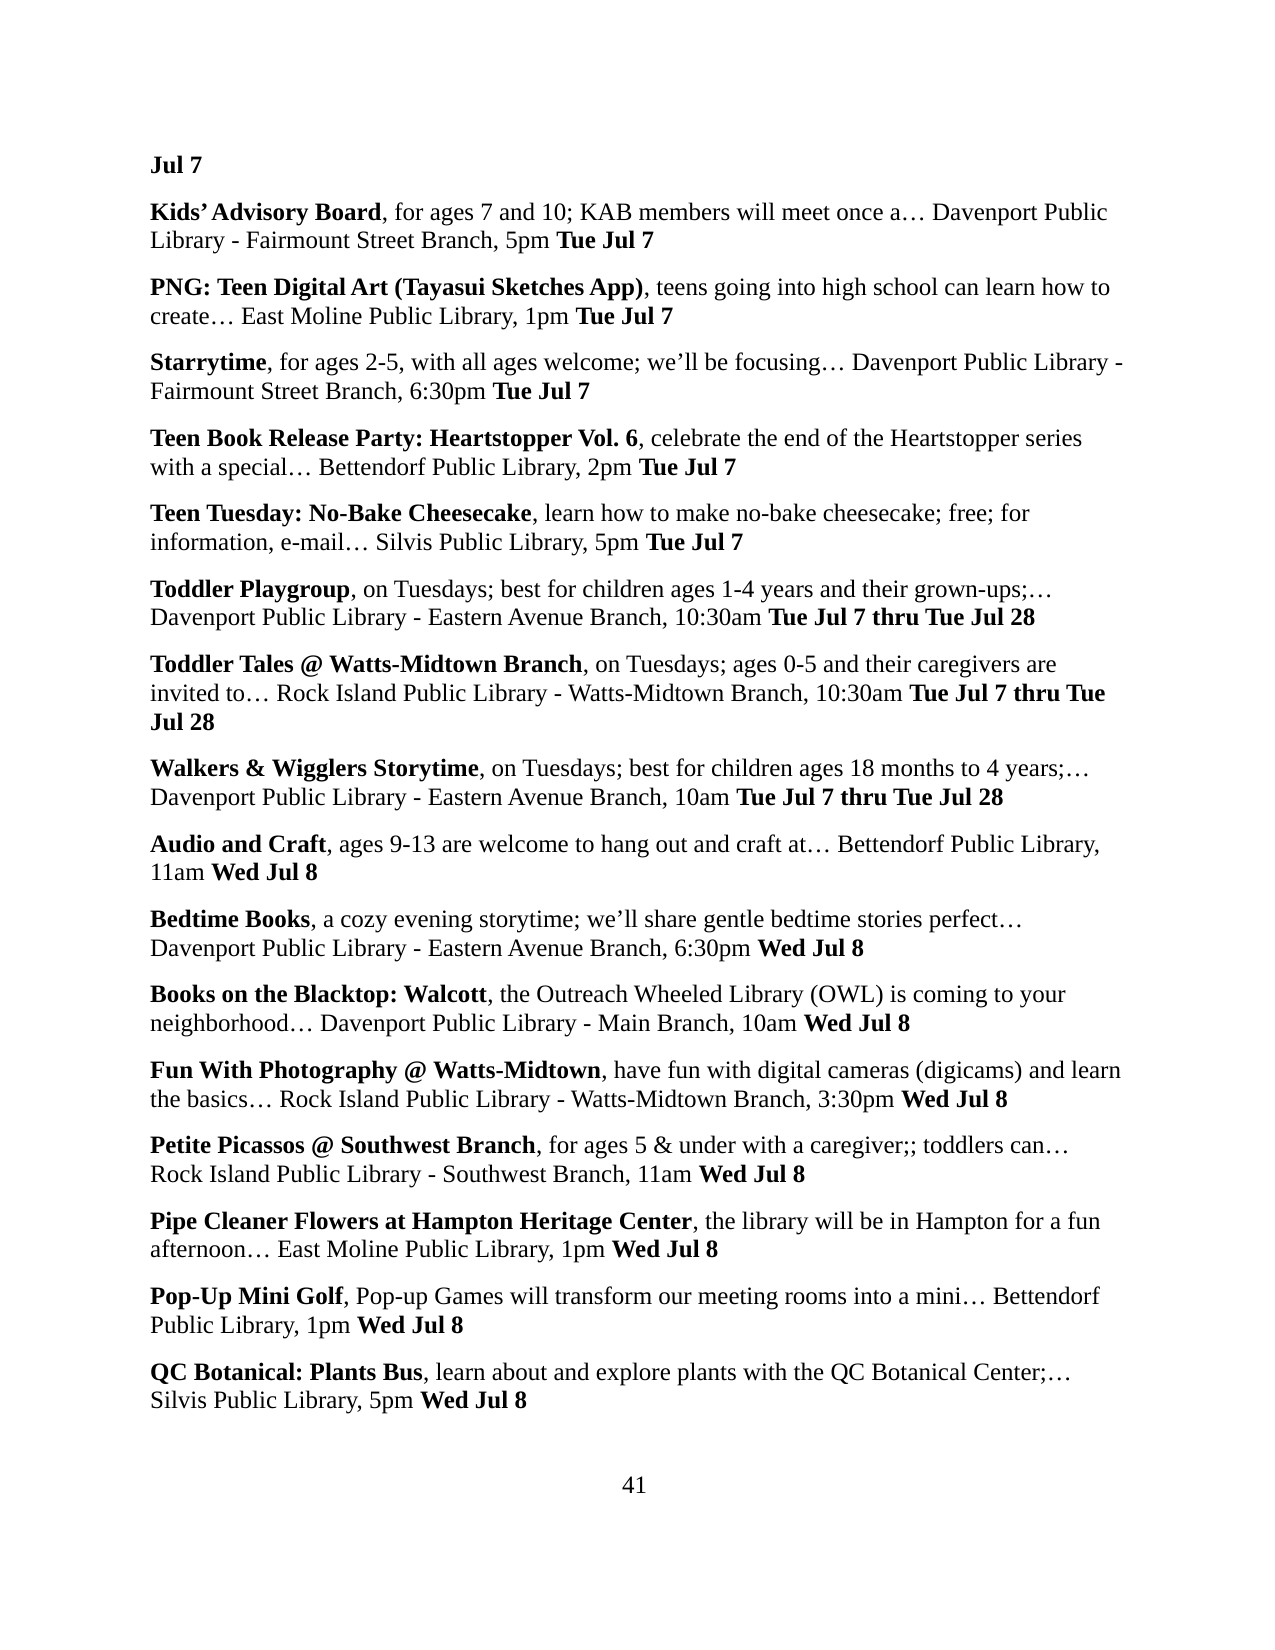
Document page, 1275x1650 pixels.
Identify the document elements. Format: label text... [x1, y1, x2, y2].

text Starrytime, for ages 2-5, with all ages welcome; we’ll be focusing… Davenport Public Library - Fairmount Street Branch, 6:30pm Tue Jul 7 [150, 347, 1125, 405]
text Bedtime Books, a cozy evening storytime; we’ll share gentle bedtime stories perfect… Davenport Public Library - Eastern Avenue Branch, 6:30pm Wed Jul 8 [150, 904, 1125, 962]
text Books on the Blacktop: Walcott, the Outreach Wheeled Library (OWL) is coming to your neighborhood… Davenport Public Library - Main Branch, 10am Wed Jul 8 [150, 979, 1125, 1037]
text Toddler Tales @ Watts-Midtown Branch, on Tuesdays; ages 0-5 and their caregivers are invited to… Rock Island Public Library - Watts-Midtown Branch, 10:30am Tue Jul 7 thru Tue Jul 28 [150, 649, 1125, 735]
text Pipe Cleaner Flowers at Hampton Heritage Center, the library will be in Hampton for a fun afternoon… East Moline Public Library, 1pm Wed Jul 8 [150, 1206, 1125, 1263]
text Teen Book Release Party: Heartstopper Vol. 6, celebrate the end of the Heartstopper series with a special… Bettendorf Public Library, 2pm Tue Jul 7 [150, 423, 1125, 480]
text Toddler Playgroup, on Tuesdays; best for children ages 1-4 years and their grown-ups;… Davenport Public Library - Eastern Avenue Branch, 10:30am Tue Jul 7 thru Tue Jul 28 [150, 574, 1125, 631]
text Petite Picassos @ Southwest Branch, for ages 5 & under with a caregiver;; toddlers can… Rock Island Public Library - Southwest Branch, 11am Wed Jul 8 [150, 1130, 1125, 1188]
text Pop-Up Mini Golf, Pop-up Games will transform our meeting rooms into a mini… Bettendorf Public Library, 1pm Wed Jul 8 [150, 1281, 1125, 1339]
text Kids’ Advisory Board, for ages 7 and 10; KAB members will meet once a… Davenport Public Library - Fairmount Street Branch, 5pm Tue Jul 7 [150, 197, 1125, 254]
text Jul 7 [150, 150, 1125, 179]
text QC Botanical: Plants Bus, learn about and explore plants with the QC Botanical Center;… Silvis Public Library, 5pm Wed Jul 8 [150, 1357, 1125, 1414]
text Audio and Craft, ages 9-13 are welcome to hang out and craft at… Bettendorf Public Library, 11am Wed Jul 8 [150, 829, 1125, 886]
text Walkers & Wigglers Storytime, on Tuesdays; best for children ages 18 months to 4 years;… Davenport Public Library - Eastern Avenue Branch, 10am Tue Jul 7 thru Tue Jul 28 [150, 753, 1125, 811]
text Fun With Photography @ Watts-Midtown, have fun with digital cameras (digicams) and learn the basics… Rock Island Public Library - Watts-Midtown Branch, 3:30pm Wed Jul 8 [150, 1055, 1125, 1112]
text Teen Tuesday: No-Bake Cheesecake, learn how to make no-bake cheesecake; free; for information, e-mail… Silvis Public Library, 5pm Tue Jul 7 [150, 498, 1125, 556]
text PNG: Teen Digital Art (Tayasui Sketches App), teens going into high school can learn how to create… East Moline Public Library, 1pm Tue Jul 7 [150, 272, 1125, 329]
